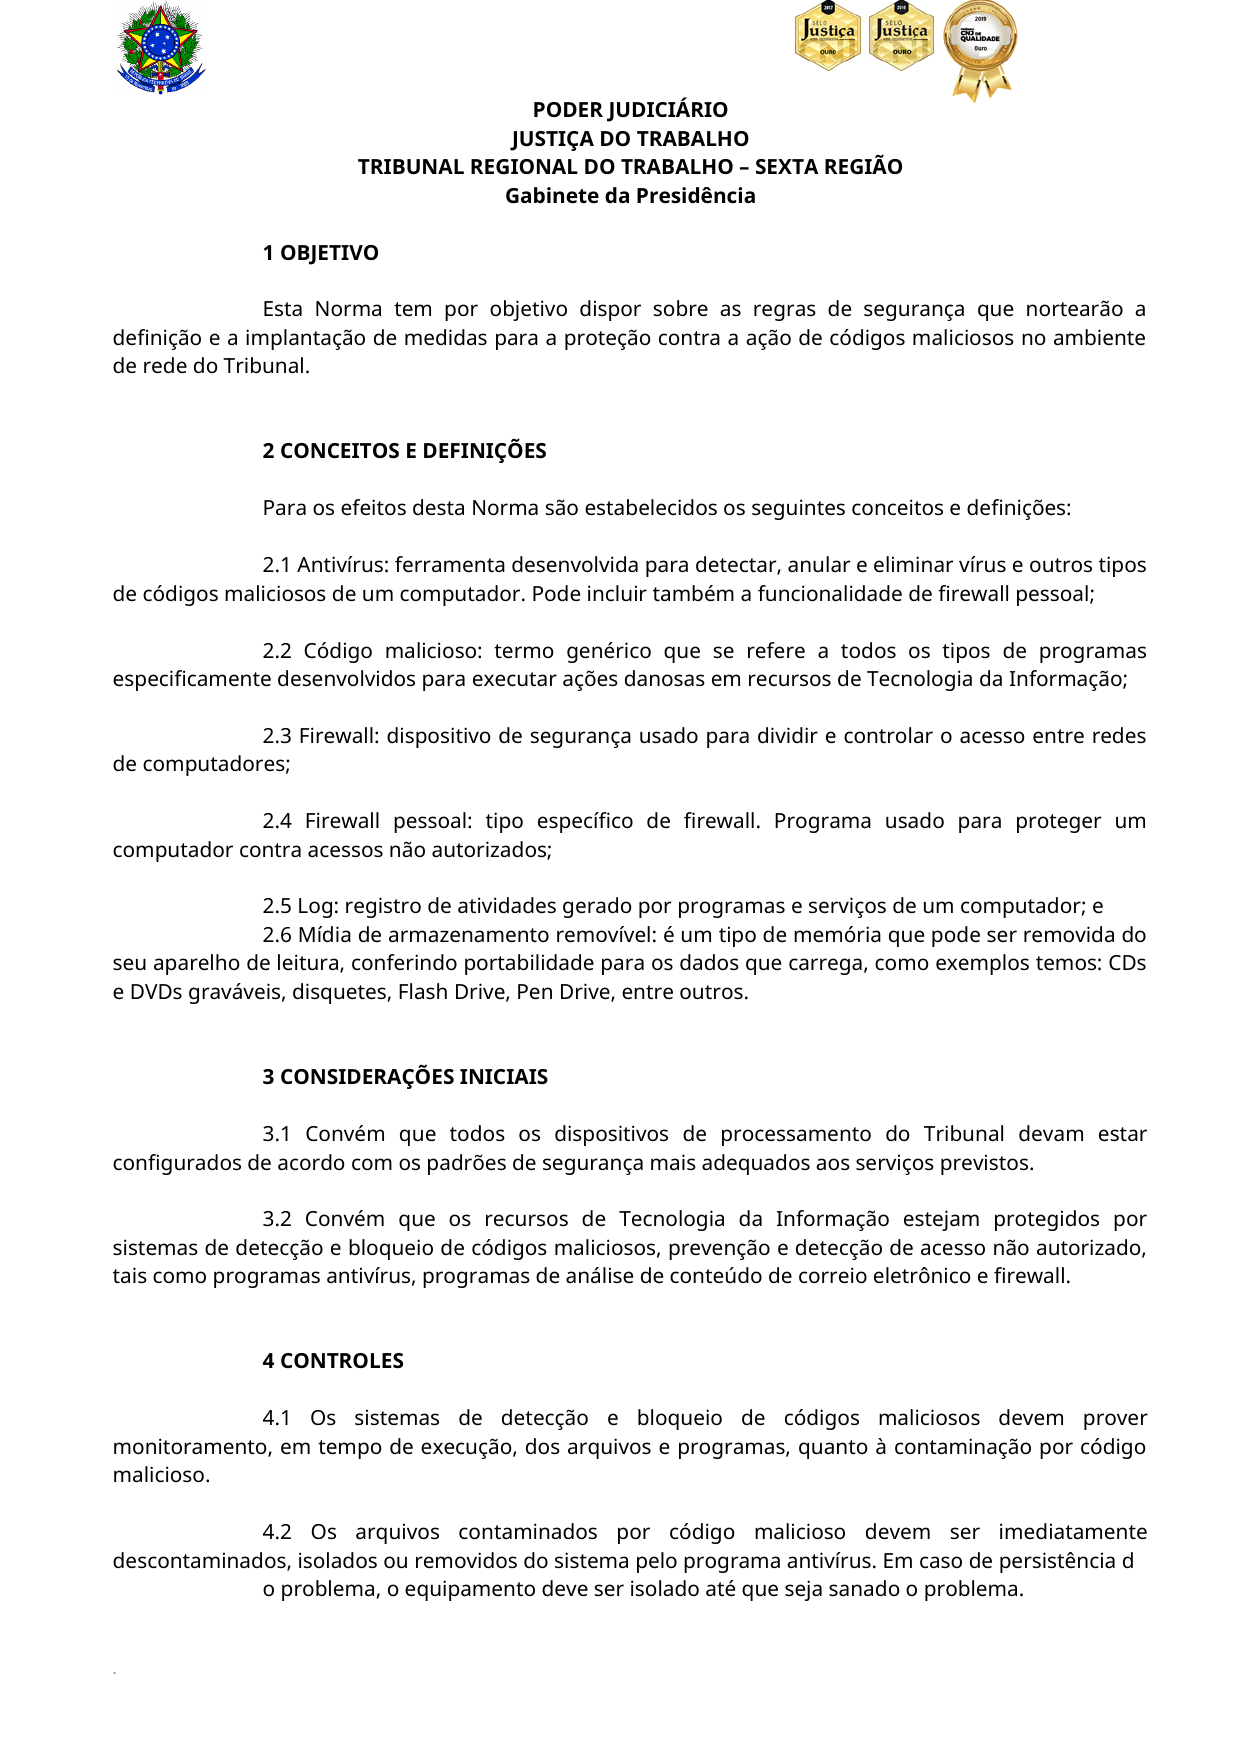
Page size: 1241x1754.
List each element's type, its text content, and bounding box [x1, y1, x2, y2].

text 3.2 Convém que os recursos de Tecnologia da Informação estejam protegidos por sistemas de detecção e bloqueio de códigos maliciosos, prevenção e detecção de acesso não autorizado, tais como programas antivírus, programas de análise de conteúdo de correio eletrônico e firewall. [112, 1204, 1148, 1290]
text 2.5 Log: registro de atividades gerado por programas e serviços de um computador; e [112, 892, 1148, 920]
text 1 OBJETIVO [112, 238, 1148, 266]
text Para os efeitos desta Norma são estabelecidos os seguintes conceitos e definições: [112, 493, 1148, 522]
picture [112, 0, 208, 96]
text 4.2 Os arquivos contaminados por código malicioso devem ser imediatamente descontaminados, isolados ou removidos do sistema pelo programa antivírus. Em caso de persistência d [112, 1517, 1148, 1574]
text 2.4 Firewall pessoal: tipo específico de firewall. Programa usado para proteger um computador contra acessos não autorizados; [112, 806, 1148, 863]
text 2 CONCEITOS E DEFINIÇÕES [112, 437, 1148, 465]
text 3 CONSIDERAÇÕES INICIAIS [112, 1062, 1148, 1091]
text 2.3 Firewall: dispositivo de segurança usado para dividir e controlar o acesso entre redes de computadores; [112, 721, 1148, 778]
text 2.2 Código malicioso: termo genérico que se refere a todos os tipos de programas especificamente desenvolvidos para executar ações danosas em recursos de Tecnologia da Informação; [112, 636, 1148, 693]
text 2.1 Antivírus: ferramenta desenvolvida para detectar, anular e eliminar vírus e outros tipos de códigos maliciosos de um computador. Pode incluir também a funcionalidade de firewall pessoal; [112, 550, 1148, 607]
text Esta Norma tem por objetivo dispor sobre as regras de segurança que nortearão a definição e a implantação de medidas para a proteção contra a ação de códigos maliciosos no ambiente de rede do Tribunal. [112, 294, 1148, 380]
text 4 CONTROLES [112, 1347, 1148, 1375]
text 4.1 Os sistemas de detecção e bloqueio de códigos maliciosos devem prover monitoramento, em tempo de execução, dos arquivos e programas, quanto à contaminação por código malicioso. [112, 1403, 1148, 1489]
text o problema, o equipamento deve ser isolado até que seja sanado o problema. [112, 1574, 1148, 1603]
text 2.6 Mídia de armazenamento removível: é um tipo de memória que pode ser removida do seu aparelho de leitura, conferindo portabilidade para os dados que carrega, como exemplos temos: CDs e DVDs graváveis, disquetes, Flash Drive, Pen Drive, entre outros. [112, 920, 1148, 1005]
text 3.1 Convém que todos os dispositivos de processamento do Tribunal devam estar configurados de acordo com os padrões de segurança mais adequados aos serviços previstos. [112, 1119, 1148, 1176]
